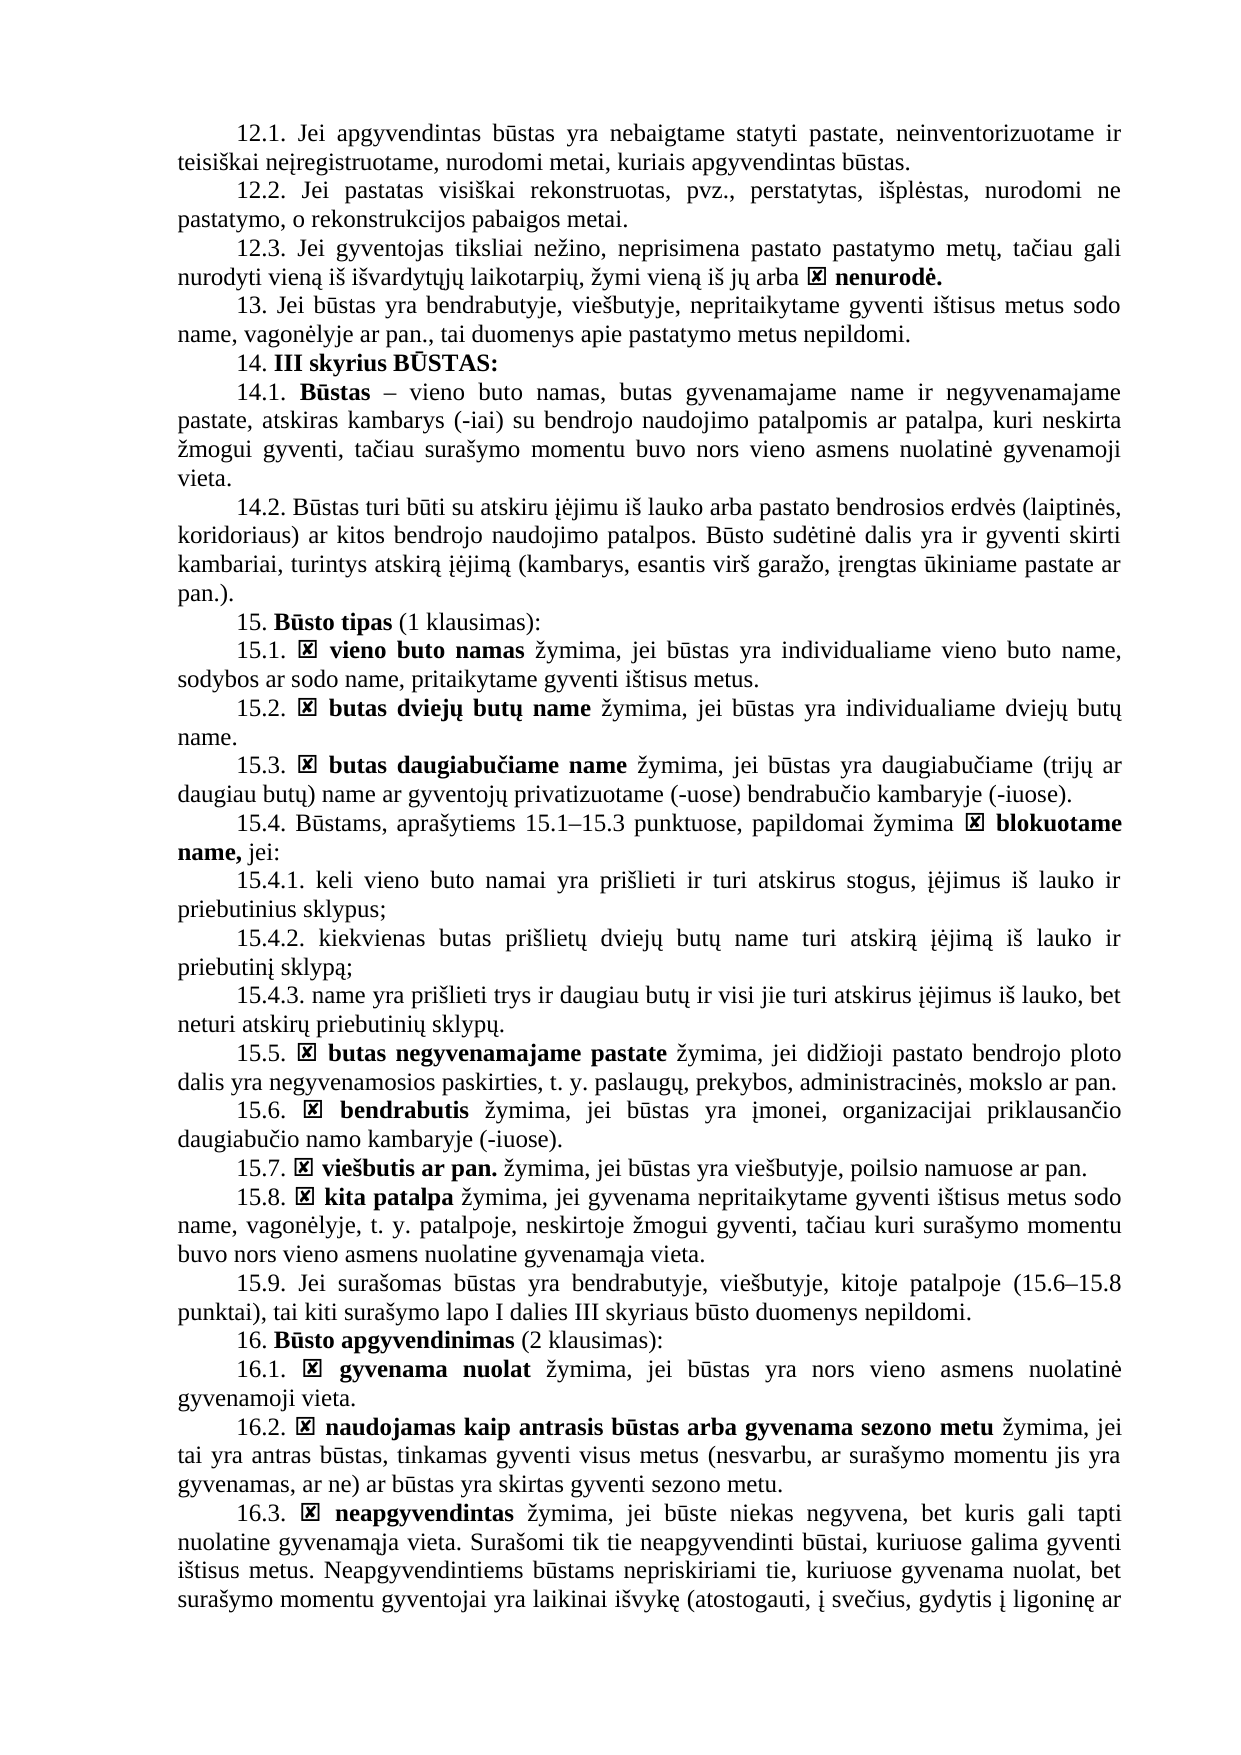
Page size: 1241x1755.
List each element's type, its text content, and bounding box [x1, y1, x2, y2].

text 12.2. Jei pastatas visiškai rekonstruotas, pvz., perstatytas, išplėstas, nurodomi ne pastatymo, o rekonstrukcijos pabaigos metai. [177, 176, 1122, 233]
text 16.2. [X] naudojamas kaip antrasis būstas arba gyvenama sezono metu žymima, jei tai yra antras būstas, tinkamas gyventi visus metus (nesvarbu, ar surašymo momentu jis yra gyvenamas, ar ne) ar būstas yra skirtas gyventi sezono metu. [177, 1412, 1122, 1498]
text 16. Būsto apgyvendinimas (2 klausimas): [177, 1326, 1122, 1354]
text 15. Būsto tipas (1 klausimas): [177, 607, 1122, 636]
text 15.4. Būstams, aprašytiems 15.1–15.3 punktuose, papildomai žymima [X] blokuotame name, jei: [177, 808, 1122, 866]
text 15.6. [X] bendrabutis žymima, jei būstas yra įmonei, organizacijai priklausančio daugiabučio namo kambaryje (-iuose). [177, 1096, 1122, 1153]
text 15.8. [X] kita patalpa žymima, jei gyvenama nepritaikytame gyventi ištisus metus sodo name, vagonėlyje, t. y. patalpoje, neskirtoje žmogui gyventi, tačiau kuri surašymo momentu buvo nors vieno asmens nuolatine gyvenamąja vieta. [177, 1182, 1122, 1268]
text 15.5. [X] butas negyvenamajame pastate žymima, jei didžioji pastato bendrojo ploto dalis yra negyvenamosios paskirties, t. y. paslaugų, prekybos, administracinės, mokslo ar pan. [177, 1038, 1122, 1096]
text 15.2. [X] butas dviejų butų name žymima, jei būstas yra individualiame dviejų butų name. [177, 693, 1122, 751]
text 14. III skyrius BŪSTAS: [177, 348, 1122, 377]
text 15.4.1. keli vieno buto namai yra prišlieti ir turi atskirus stogus, įėjimus iš lauko ir priebutinius sklypus; [177, 866, 1122, 923]
text 15.3. [X] butas daugiabučiame name žymima, jei būstas yra daugiabučiame (trijų ar daugiau butų) name ar gyventojų privatizuotame (-uose) bendrabučio kambaryje (-iuose). [177, 751, 1122, 808]
text 15.9. Jei surašomas būstas yra bendrabutyje, viešbutyje, kitoje patalpoje (15.6–15.8 punktai), tai kiti surašymo lapo I dalies III skyriaus būsto duomenys nepildomi. [177, 1268, 1122, 1326]
text 12.1. Jei apgyvendintas būstas yra nebaigtame statyti pastate, neinventorizuotame ir teisiškai neįregistruotame, nurodomi metai, kuriais apgyvendintas būstas. [177, 118, 1122, 176]
text 14.2. Būstas turi būti su atskiru įėjimu iš lauko arba pastato bendrosios erdvės (laiptinės, koridoriaus) ar kitos bendrojo naudojimo patalpos. Būsto sudėtinė dalis yra ir gyventi skirti kambariai, turintys atskirą įėjimą (kambarys, esantis virš garažo, įrengtas ūkiniame pastate ar pan.). [177, 492, 1122, 607]
text 15.4.3. name yra prišlieti trys ir daugiau butų ir visi jie turi atskirus įėjimus iš lauko, bet neturi atskirų priebutinių sklypų. [177, 981, 1122, 1038]
text 16.1. [X] gyvenama nuolat žymima, jei būstas yra nors vieno asmens nuolatinė gyvenamoji vieta. [177, 1354, 1122, 1412]
text 16.3. [X] neapgyvendintas žymima, jei būste niekas negyvena, bet kuris gali tapti nuolatine gyvenamąja vieta. Surašomi tik tie neapgyvendinti būstai, kuriuose galima gyventi ištisus metus. Neapgyvendintiems būstams nepriskiriami tie, kuriuose gyvenama nuolat, bet surašymo momentu gyventojai yra laikinai išvykę (atostogauti, į svečius, gydytis į ligoninę ar pan.). [177, 1498, 1122, 1613]
text 15.4.2. kiekvienas butas prišlietų dviejų butų name turi atskirą įėjimą iš lauko ir priebutinį sklypą; [177, 923, 1122, 981]
text 12.3. Jei gyventojas tiksliai nežino, neprisimena pastato pastatymo metų, tačiau gali nurodyti vieną iš išvardytųjų laikotarpių, žymi vieną iš jų arba [X] nenurodė. [177, 233, 1122, 291]
text 15.1. [X] vieno buto namas žymima, jei būstas yra individualiame vieno buto name, sodybos ar sodo name, pritaikytame gyventi ištisus metus. [177, 636, 1122, 693]
text 15.7. [X] viešbutis ar pan. žymima, jei būstas yra viešbutyje, poilsio namuose ar pan. [177, 1153, 1122, 1182]
text 14.1. Būstas – vieno buto namas, butas gyvenamajame name ir negyvenamajame pastate, atskiras kambarys (-iai) su bendrojo naudojimo patalpomis ar patalpa, kuri neskirta žmogui gyventi, tačiau surašymo momentu buvo nors vieno asmens nuolatinė gyvenamoji vieta. [177, 377, 1122, 492]
text 13. Jei būstas yra bendrabutyje, viešbutyje, nepritaikytame gyventi ištisus metus sodo name, vagonėlyje ar pan., tai duomenys apie pastatymo metus nepildomi. [177, 291, 1122, 348]
